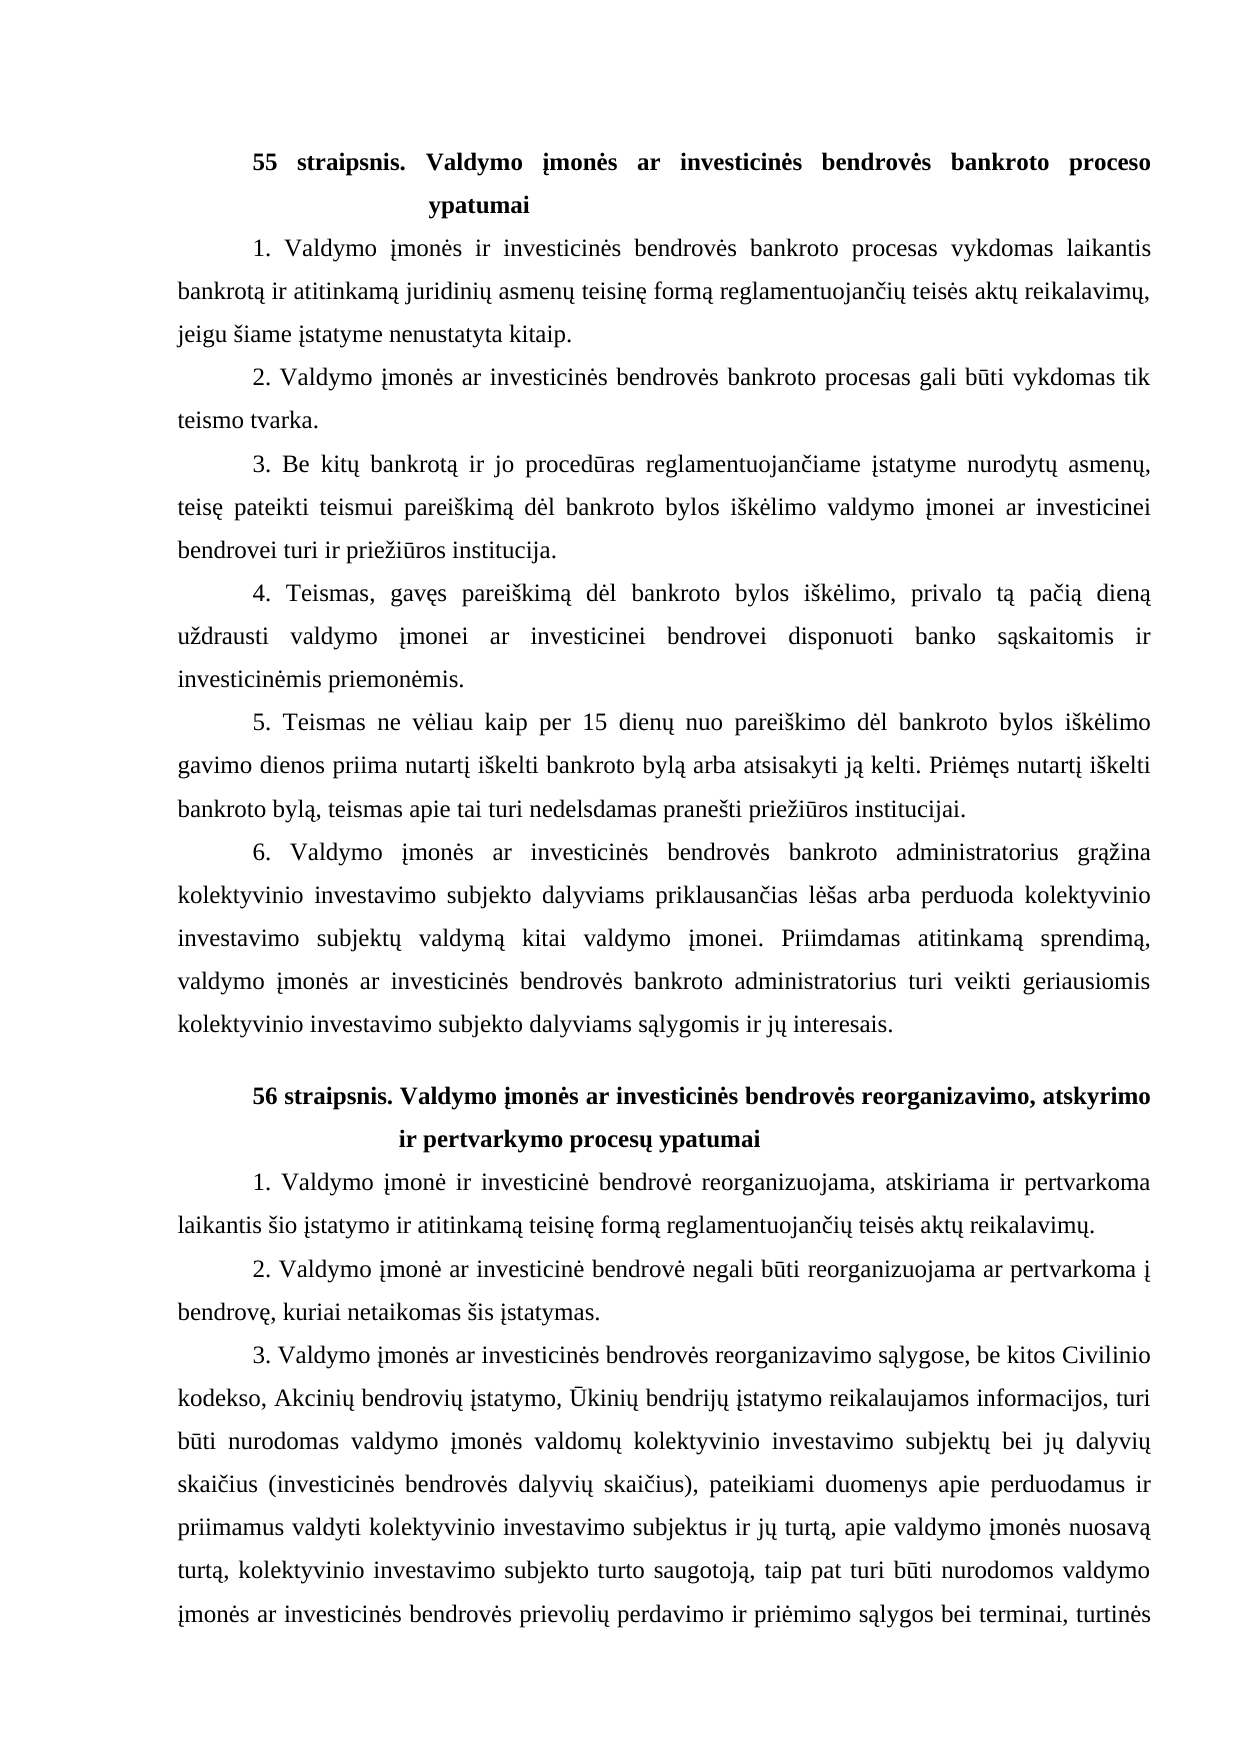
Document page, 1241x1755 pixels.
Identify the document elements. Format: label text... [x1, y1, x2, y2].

text 4. Teismas, gavęs pareiškimą dėl bankroto bylos iškėlimo, privalo tą pačią dieną uždrausti valdymo įmonei ar investicinei bendrovei disponuoti banko sąskaitomis ir investicinėmis priemonėmis. [177, 578, 1152, 693]
text 2. Valdymo įmonės ar investicinės bendrovės bankroto procesas gali būti vykdomas tik teismo tvarka. [177, 362, 1152, 434]
text 55 straipsnis. Valdymo įmonės ar investicinės bendrovės bankroto proceso ypatumai [252, 147, 1152, 219]
text 2. Valdymo įmonė ar investicinė bendrovė negali būti reorganizuojama ar pertvarkoma į bendrovę, kuriai netaikomas šis įstatymas. [177, 1254, 1152, 1326]
text 6. Valdymo įmonės ar investicinės bendrovės bankroto administratorius grąžina kolektyvinio investavimo subjekto dalyviams priklausančias lėšas arba perduoda kolektyvinio investavimo subjektų valdymą kitai valdymo įmonei. Priimdamas atitinkamą sprendimą, valdymo įmonės ar investicinės bendrovės bankroto administratorius turi veikti geriausiomis kolektyvinio investavimo subjekto dalyviams sąlygomis ir jų interesais. [177, 837, 1152, 1038]
text 3. Valdymo įmonės ar investicinės bendrovės reorganizavimo sąlygose, be kitos Civilinio kodekso, Akcinių bendrovių įstatymo, Ūkinių bendrijų įstatymo reikalaujamos informacijos, turi būti nurodomas valdymo įmonės valdomų kolektyvinio investavimo subjektų bei jų dalyvių skaičius (investicinės bendrovės dalyvių skaičius), pateikiami duomenys apie perduodamus ir priimamus valdyti kolektyvinio investavimo subjektus ir jų turtą, apie valdymo įmonės nuosavą turtą, kolektyvinio investavimo subjekto turto saugotoją, taip pat turi būti nurodomos valdymo įmonės ar investicinės bendrovės prievolių perdavimo ir priėmimo sąlygos bei terminai, turtinės [177, 1340, 1152, 1627]
text 3. Be kitų bankrotą ir jo procedūras reglamentuojančiame įstatyme nurodytų asmenų, teisę pateikti teismui pareiškimą dėl bankroto bylos iškėlimo valdymo įmonei ar investicinei bendrovei turi ir priežiūros institucija. [177, 449, 1152, 564]
text 5. Teismas ne vėliau kaip per 15 dienų nuo pareiškimo dėl bankroto bylos iškėlimo gavimo dienos priima nutartį iškelti bankroto bylą arba atsisakyti ją kelti. Priėmęs nutartį iškelti bankroto bylą, teismas apie tai turi nedelsdamas pranešti priežiūros institucijai. [177, 707, 1152, 822]
text 1. Valdymo įmonės ir investicinės bendrovės bankroto procesas vykdomas laikantis bankrotą ir atitinkamą juridinių asmenų teisinę formą reglamentuojančių teisės aktų reikalavimų, jeigu šiame įstatyme nenustatyta kitaip. [177, 233, 1152, 348]
text 1. Valdymo įmonė ir investicinė bendrovė reorganizuojama, atskiriama ir pertvarkoma laikantis šio įstatymo ir atitinkamą teisinę formą reglamentuojančių teisės aktų reikalavimų. [177, 1167, 1152, 1239]
text 56 straipsnis. Valdymo įmonės ar investicinės bendrovės reorganizavimo, atskyrimo ir pertvarkymo procesų ypatumai [252, 1081, 1152, 1153]
